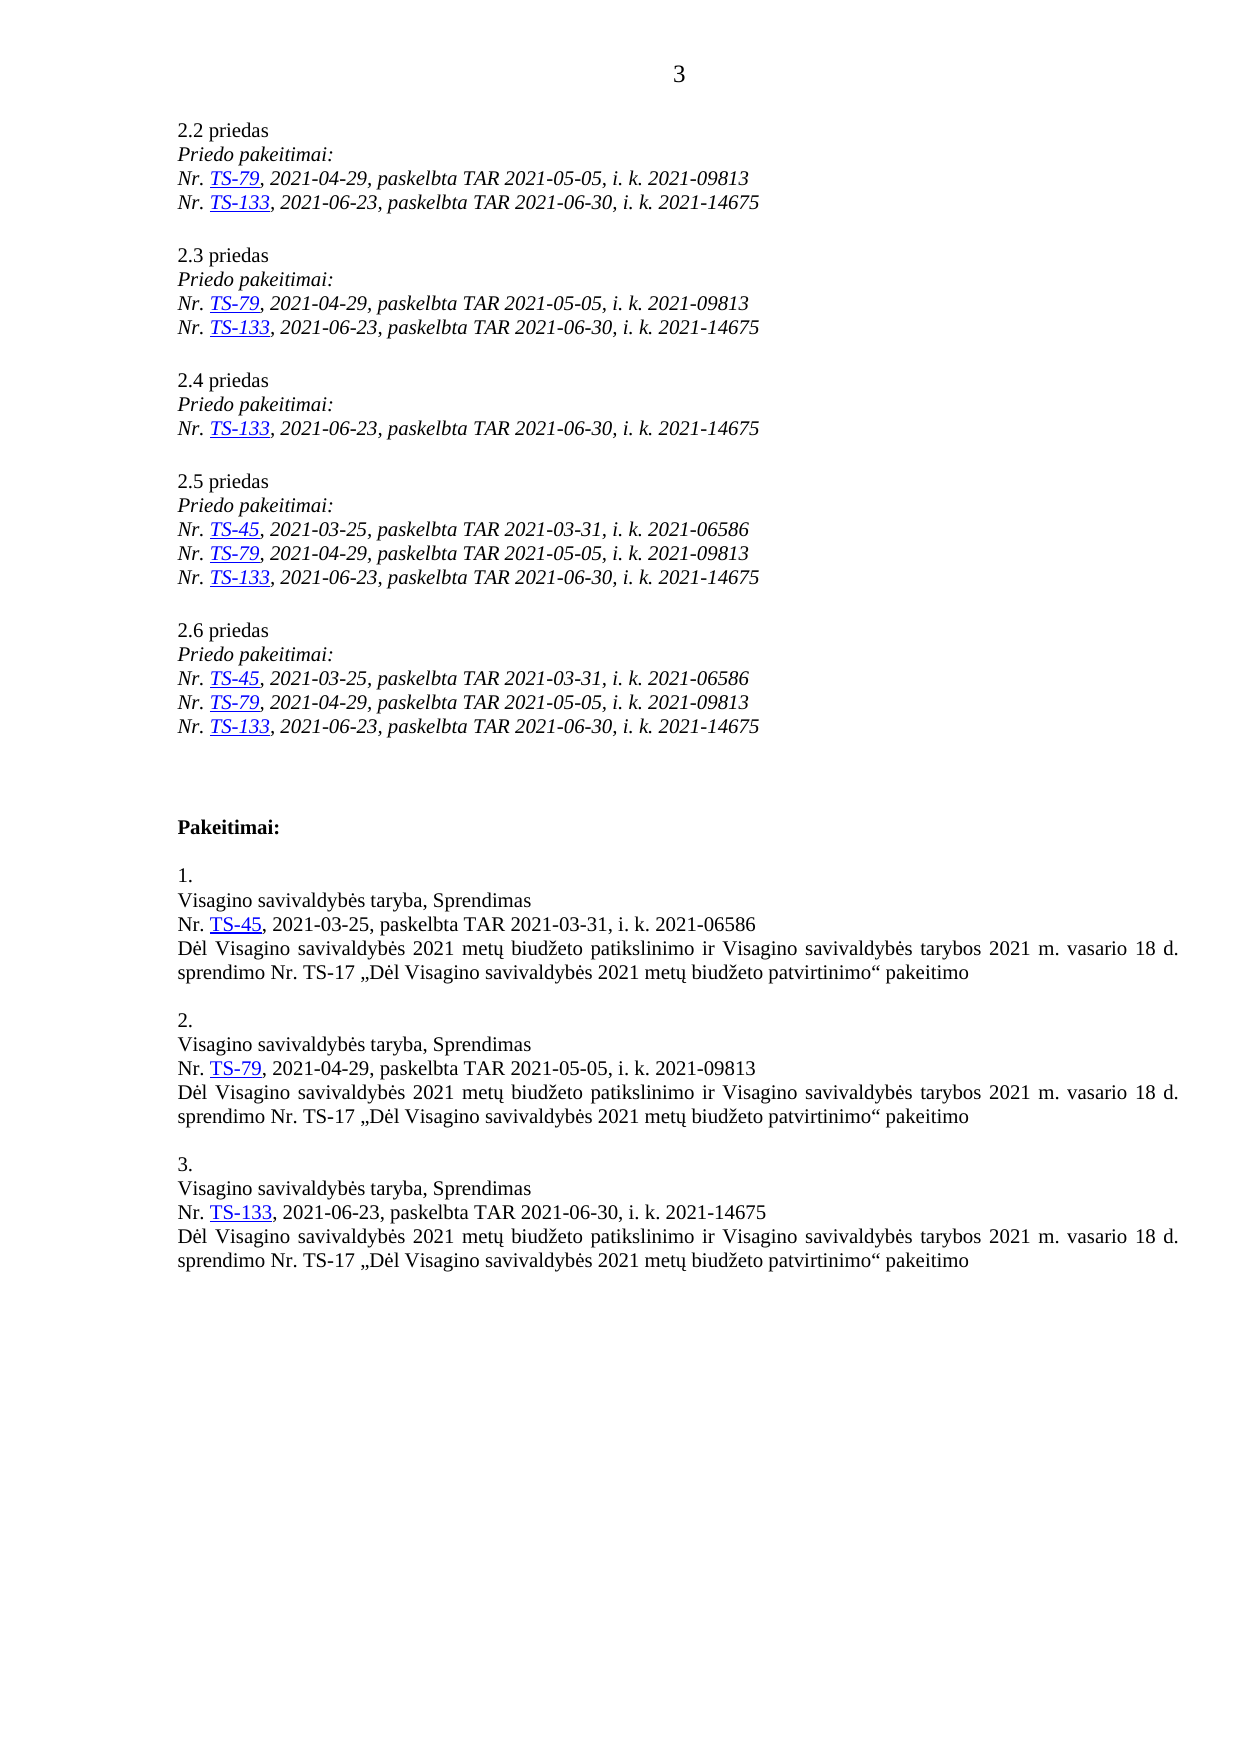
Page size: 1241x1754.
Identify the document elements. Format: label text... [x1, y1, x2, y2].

text 2.2 priedas [177, 118, 1181, 142]
text Nr. TS-133, 2021-06-23, paskelbta TAR 2021-06-30, i. k. 2021-14675 [177, 190, 1181, 214]
text Nr. TS-133, 2021-06-23, paskelbta TAR 2021-06-30, i. k. 2021-14675 [177, 416, 1181, 440]
text Dėl Visagino savivaldybės 2021 metų biudžeto patikslinimo ir Visagino savivaldybės tarybos 2021 m. vasario 18 d. sprendimo Nr. TS-17 „Dėl Visagino savivaldybės 2021 metų biudžeto patvirtinimo“ pakeitimo [177, 1224, 1181, 1272]
text Dėl Visagino savivaldybės 2021 metų biudžeto patikslinimo ir Visagino savivaldybės tarybos 2021 m. vasario 18 d. sprendimo Nr. TS-17 „Dėl Visagino savivaldybės 2021 metų biudžeto patvirtinimo“ pakeitimo [177, 1080, 1181, 1128]
text 2.4 priedas [177, 368, 1181, 392]
text Nr. TS-79, 2021-04-29, paskelbta TAR 2021-05-05, i. k. 2021-09813 [177, 166, 1181, 190]
text Priedo pakeitimai: [177, 642, 1181, 666]
text 2.3 priedas [177, 243, 1181, 267]
text 3. [177, 1152, 1181, 1176]
text Nr. TS-133, 2021-06-23, paskelbta TAR 2021-06-30, i. k. 2021-14675 [177, 565, 1181, 589]
text Visagino savivaldybės taryba, Sprendimas [177, 1032, 1181, 1056]
text Dėl Visagino savivaldybės 2021 metų biudžeto patikslinimo ir Visagino savivaldybės tarybos 2021 m. vasario 18 d. sprendimo Nr. TS-17 „Dėl Visagino savivaldybės 2021 metų biudžeto patvirtinimo“ pakeitimo [177, 936, 1181, 984]
text Nr. TS-45, 2021-03-25, paskelbta TAR 2021-03-31, i. k. 2021-06586 [177, 517, 1181, 541]
text Nr. TS-45, 2021-03-25, paskelbta TAR 2021-03-31, i. k. 2021-06586 [177, 666, 1181, 690]
text Visagino savivaldybės taryba, Sprendimas [177, 1176, 1181, 1200]
text 2.6 priedas [177, 618, 1181, 642]
text Priedo pakeitimai: [177, 267, 1181, 291]
text Nr. TS-79, 2021-04-29, paskelbta TAR 2021-05-05, i. k. 2021-09813 [177, 291, 1181, 315]
text Nr. TS-79, 2021-04-29, paskelbta TAR 2021-05-05, i. k. 2021-09813 [177, 690, 1181, 714]
text Nr. TS-79, 2021-04-29, paskelbta TAR 2021-05-05, i. k. 2021-09813 [177, 1056, 1181, 1080]
text Priedo pakeitimai: [177, 392, 1181, 416]
text Priedo pakeitimai: [177, 493, 1181, 517]
text Nr. TS-133, 2021-06-23, paskelbta TAR 2021-06-30, i. k. 2021-14675 [177, 1200, 1181, 1224]
text Pakeitimai: [177, 815, 1181, 839]
text Nr. TS-45, 2021-03-25, paskelbta TAR 2021-03-31, i. k. 2021-06586 [177, 912, 1181, 936]
text Nr. TS-133, 2021-06-23, paskelbta TAR 2021-06-30, i. k. 2021-14675 [177, 714, 1181, 738]
text Priedo pakeitimai: [177, 142, 1181, 166]
text 2.5 priedas [177, 469, 1181, 493]
text Nr. TS-133, 2021-06-23, paskelbta TAR 2021-06-30, i. k. 2021-14675 [177, 315, 1181, 339]
text 2. [177, 1008, 1181, 1032]
text 1. [177, 863, 1181, 887]
text Nr. TS-79, 2021-04-29, paskelbta TAR 2021-05-05, i. k. 2021-09813 [177, 541, 1181, 565]
text Visagino savivaldybės taryba, Sprendimas [177, 887, 1181, 912]
